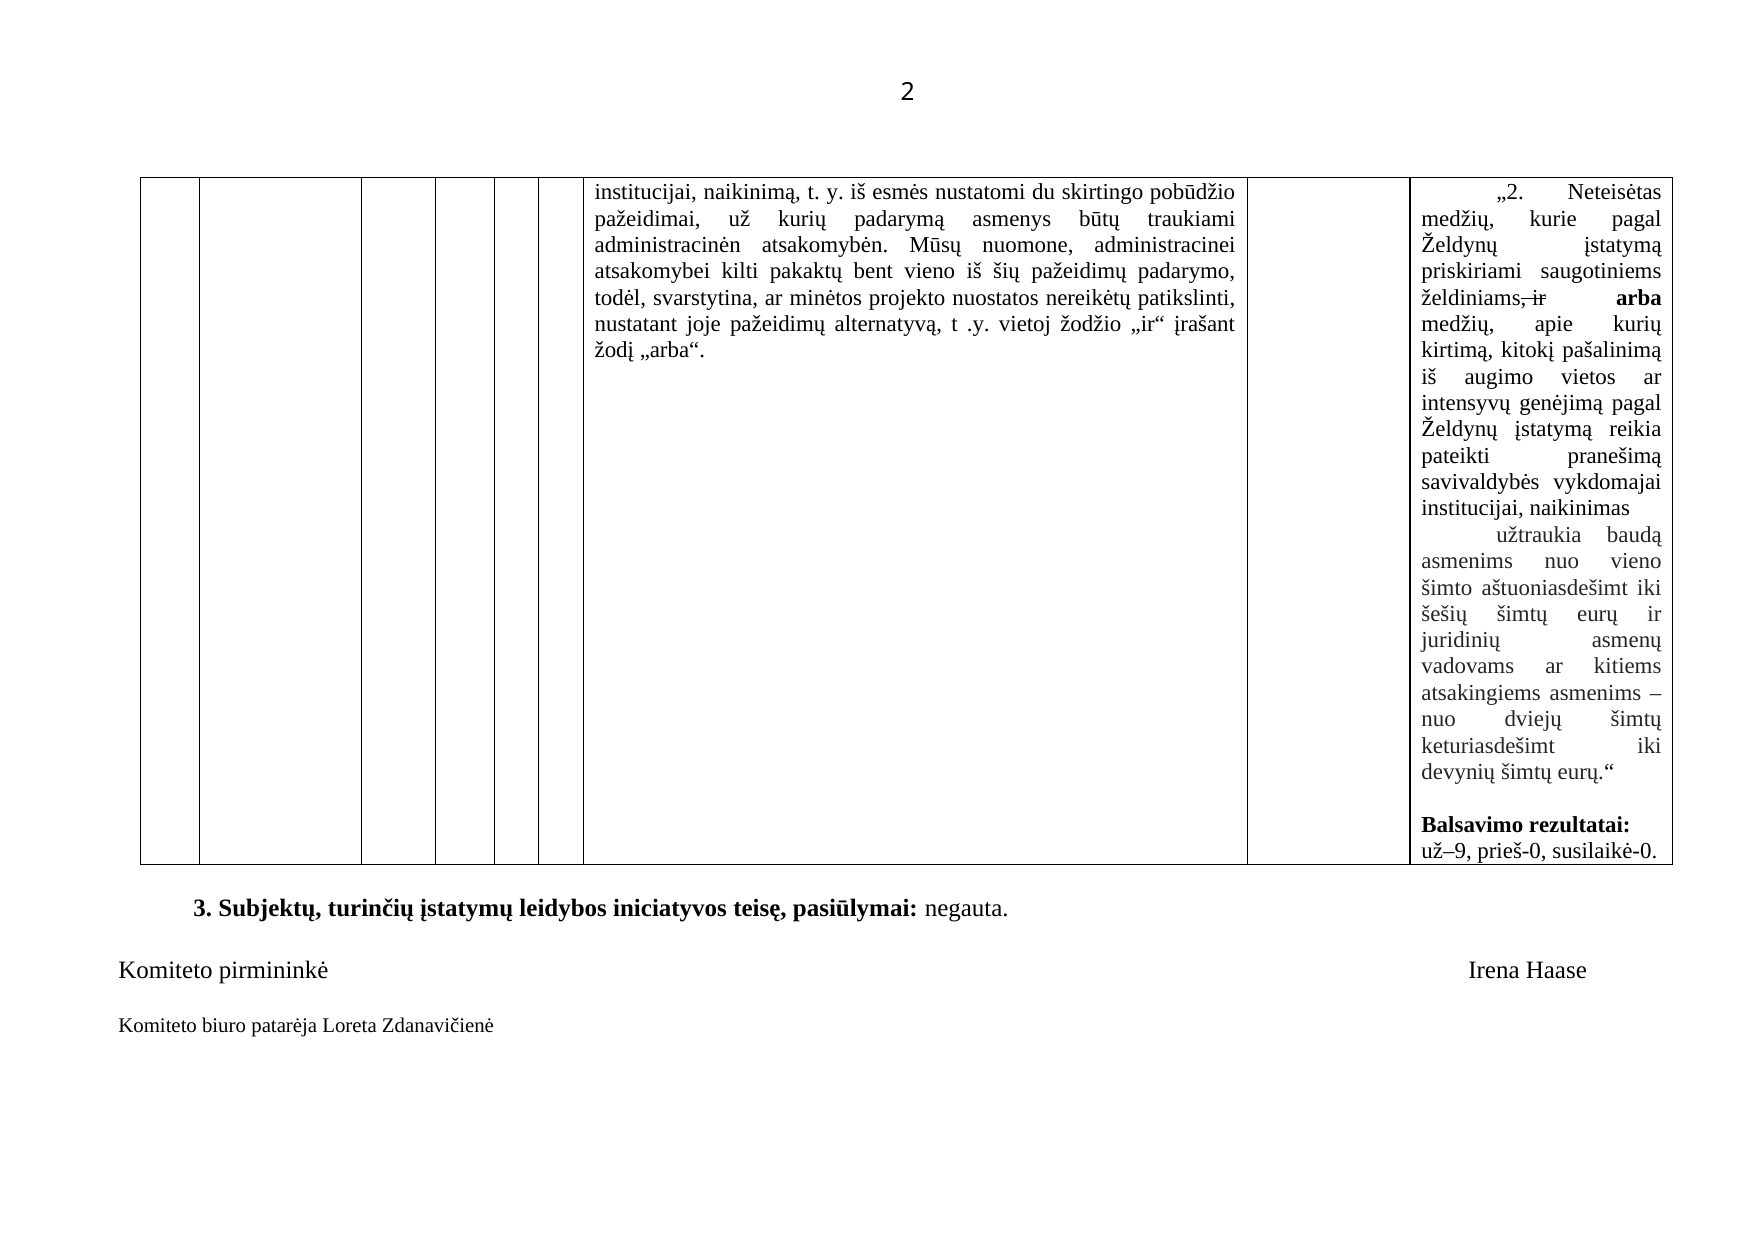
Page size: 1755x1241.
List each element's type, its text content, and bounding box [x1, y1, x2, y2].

table_cell [1248, 178, 1409, 863]
text 3. Subjektų, turinčių įstatymų leidybos iniciatyvos teisę, pasiūlymai: negauta. [118, 893, 1695, 922]
table_cell institucijai, naikinimą, t. y. iš esmės nustatomi du skirtingo pobūdžio pažeidimai, už kurių padarymą asmenys būtų traukiami administracinėn atsakomybėn. Mūsų nuomone, administracinei atsakomybei kilti pakaktų bent vieno iš šių pažeidimų padarymo, todėl, svarstytina, ar minėtos projekto nuostatos nereikėtų patikslinti, nustatant joje pažeidimų alternatyvą, t .y. vietoj žodžio „ir“ įrašant žodį „arba“. [584, 178, 1247, 863]
table_cell [200, 178, 361, 863]
table_cell [495, 178, 538, 863]
table_cell [362, 178, 435, 863]
text Komiteto biuro patarėja Loreta Zdanavičienė [118, 1012, 1695, 1037]
table_cell [141, 178, 199, 863]
table_cell „2. Neteisėtas medžių, kurie pagal Želdynų įstatymą priskiriami saugotiniems želdiniams, ir arba medžių, apie kurių kirtimą, kitokį pašalinimą iš augimo vietos ar intensyvų genėjimą pagal Želdynų įstatymą reikia pateikti pranešimą savivaldybės vykdomajai institucijai, naikinimas užtraukia baudą asmenims nuo vieno šimto aštuoniasdešimt iki šešių šimtų eurų ir juridinių asmenų vadovams ar kitiems atsakingiems asmenims – nuo dviejų šimtų keturiasdešimt iki devynių šimtų eurų.“ Balsavimo rezultatai: už–9, prieš-0, susilaikė-0. [1411, 178, 1672, 863]
text Komiteto pirmininkė (Parašas) Irena Haase [118, 955, 1695, 984]
table_cell [539, 178, 583, 863]
table_cell [436, 178, 494, 863]
